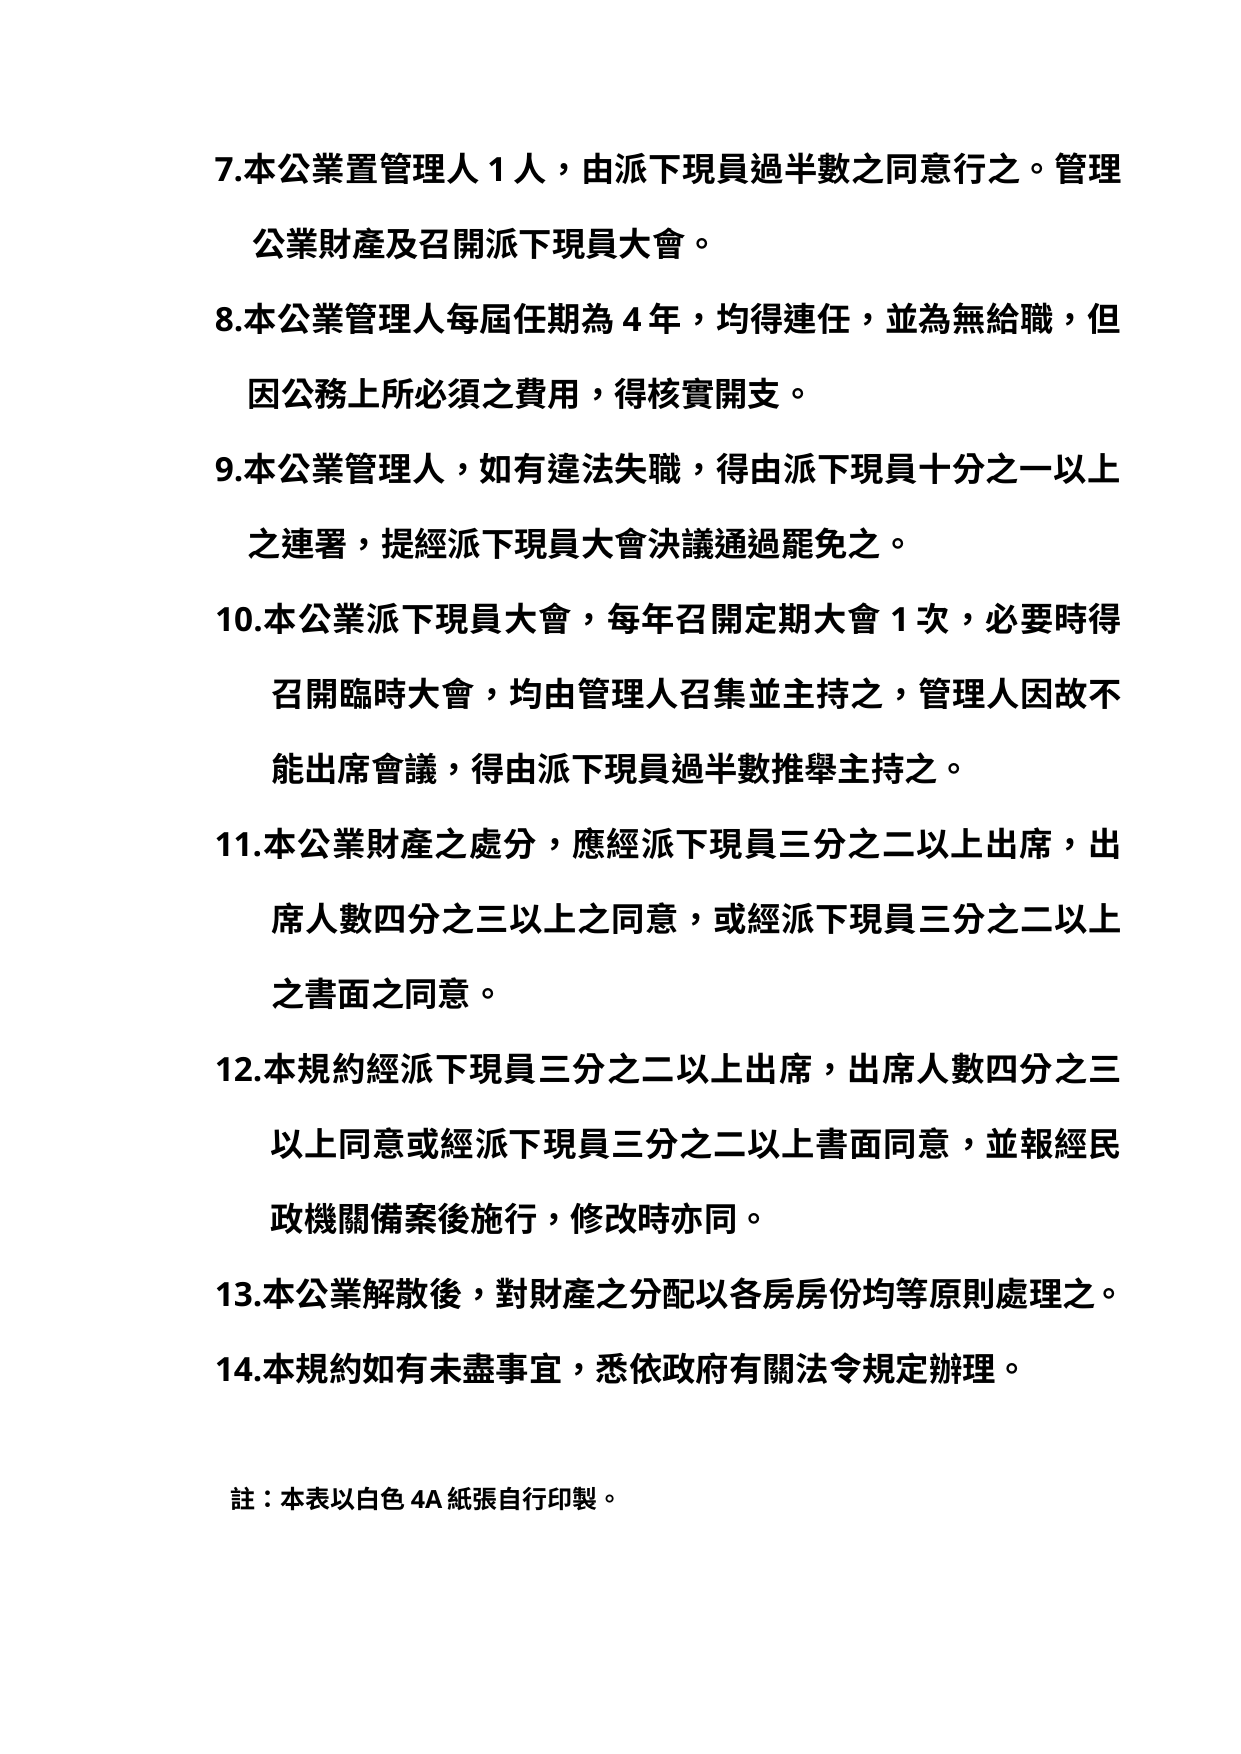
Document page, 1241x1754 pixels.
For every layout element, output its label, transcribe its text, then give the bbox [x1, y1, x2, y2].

text 8.本公業管理人每屆任期為4年，均得連任，並為無給職，但因公務上所必須之費用，得核實開支。 [214, 279, 1122, 429]
text 13.本公業解散後，對財產之分配以各房房份均等原則處理之。 [214, 1254, 1122, 1329]
text 11.本公業財產之處分，應經派下現員三分之二以上出席，出席人數四分之三以上之同意，或經派下現員三分之二以上之書面之同意。 [214, 804, 1122, 1029]
text 14.本規約如有未盡事宜，悉依政府有關法令規定辦理。 [214, 1329, 1122, 1404]
text 7.本公業置管理人1人，由派下現員過半數之同意行之。管理公業財產及召開派下現員大會。 [214, 129, 1122, 279]
text 10.本公業派下現員大會，每年召開定期大會1次，必要時得召開臨時大會，均由管理人召集並主持之，管理人因故不能出席會議，得由派下現員過半數推舉主持之。 [215, 579, 1122, 804]
text 註：本表以白色4A紙張自行印製。 [231, 1479, 1122, 1517]
text 9.本公業管理人，如有違法失職，得由派下現員十分之一以上之連署，提經派下現員大會決議通過罷免之。 [214, 429, 1122, 579]
text 12.本規約經派下現員三分之二以上出席，出席人數四分之三以上同意或經派下現員三分之二以上書面同意，並報經民政機關備案後施行，修改時亦同。 [214, 1029, 1122, 1254]
